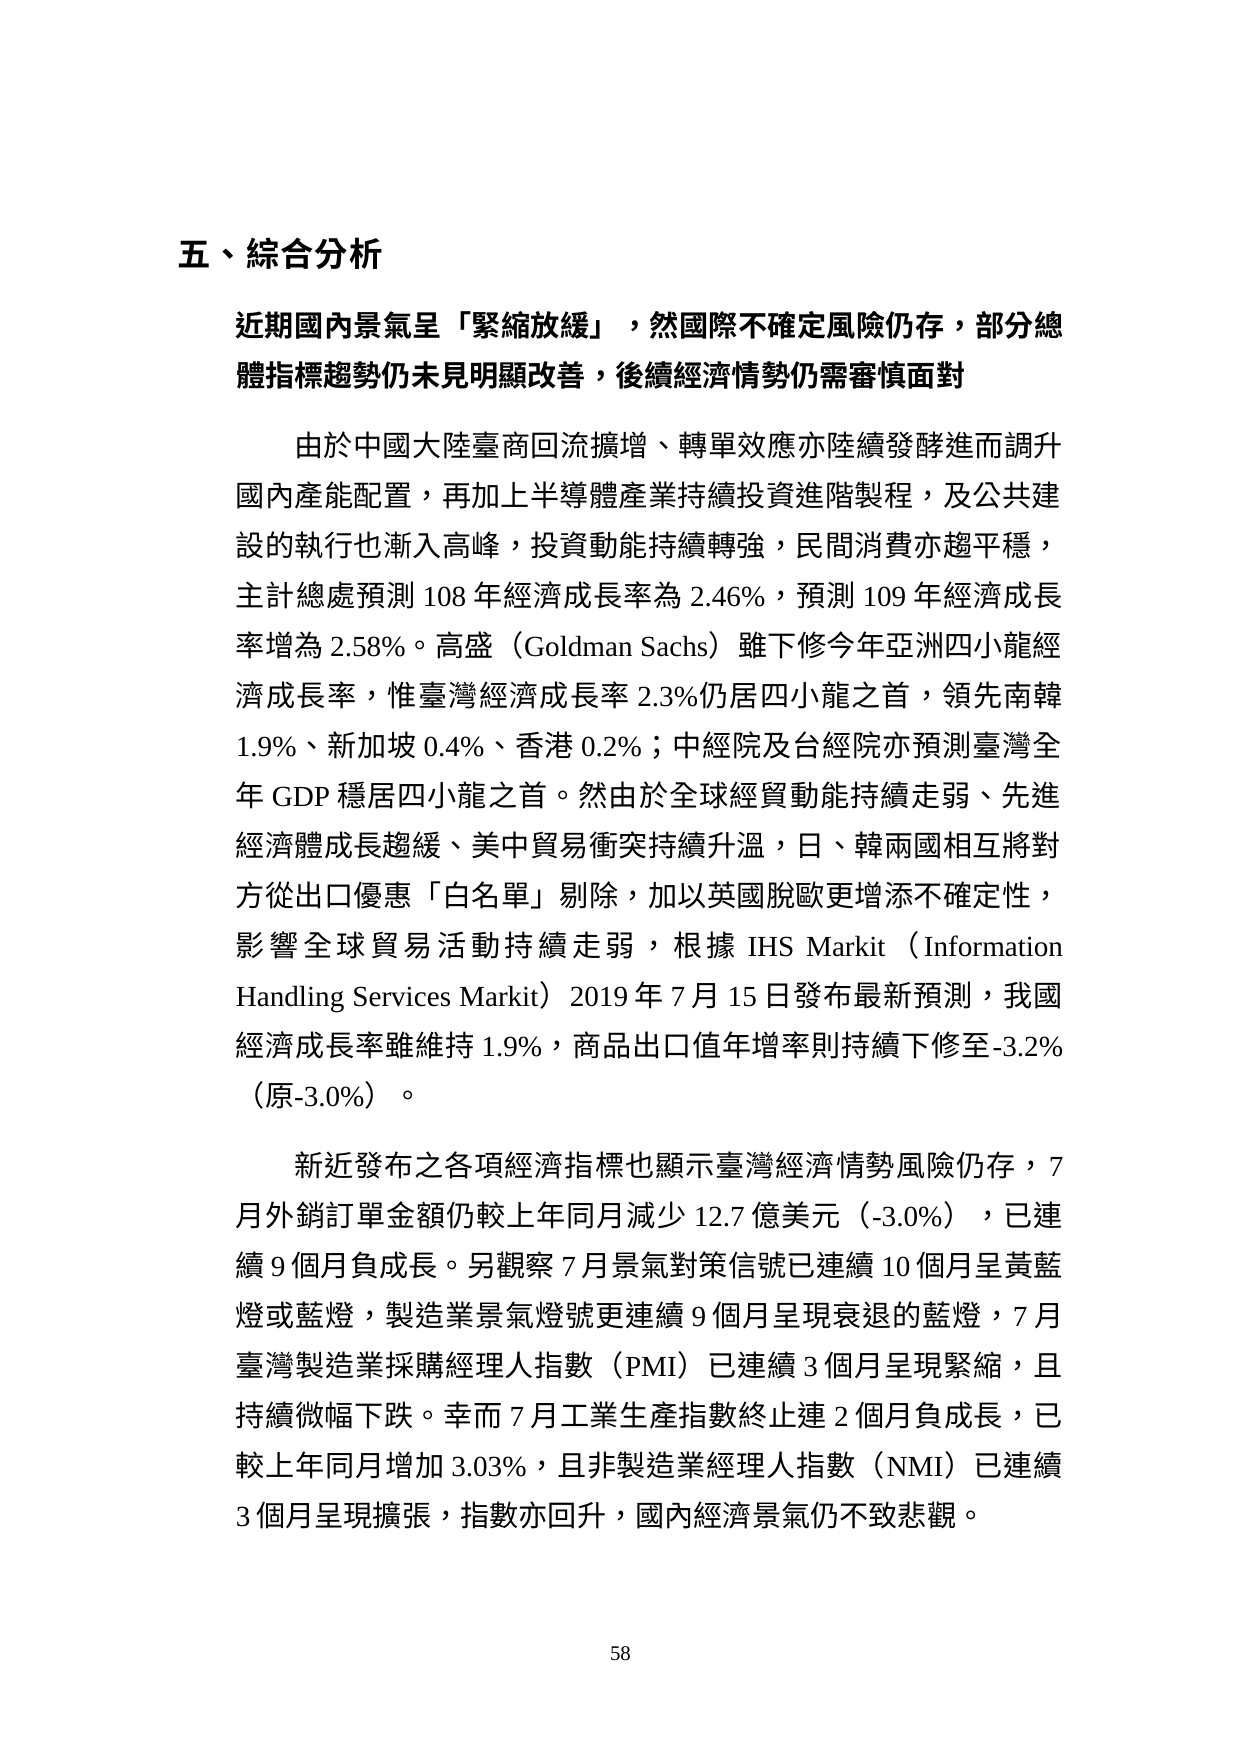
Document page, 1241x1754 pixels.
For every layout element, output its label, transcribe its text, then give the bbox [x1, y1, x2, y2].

subtitle 近期國內景氣呈「緊縮放緩」，然國際不確定風險仍存，部分總體指標趨勢仍未見明顯改善，後續經濟情勢仍需審慎面對 [235, 296, 1063, 396]
subtitle 五、綜合分析 [177, 227, 1063, 277]
text 由於中國大陸臺商回流擴增、轉單效應亦陸續發酵進而調升國內產能配置，再加上半導體產業持續投資進階製程，及公共建設的執行也漸入高峰，投資動能持續轉強，民間消費亦趨平穩，主計總處預測108年經濟成長率為2.46%，預測109年經濟成長率增為2.58%。高盛（Goldman Sachs）雖下修今年亞洲四小龍經濟成長率，惟臺灣經濟成長率2.3%仍居四小龍之首，領先南韓1.9%、新加坡0.4%、香港0.2%；中經院及台經院亦預測臺灣全年GDP穩居四小龍之首。然由於全球經貿動能持續走弱、先進經濟體成長趨緩、美中貿易衝突持續升溫，日、韓兩國相互將對方從出口優惠「白名單」剔除，加以英國脫歐更增添不確定性，影響全球貿易活動持續走弱，根據IHS Markit（Information Handling Services Markit）2019年7月15日發布最新預測，我國經濟成長率雖維持1.9%，商品出口值年增率則持續下修至-3.2%（原-3.0%）。 [236, 416, 1063, 1116]
text 新近發布之各項經濟指標也顯示臺灣經濟情勢風險仍存，7月外銷訂單金額仍較上年同月減少12.7億美元（-3.0%），已連續9個月負成長。另觀察7月景氣對策信號已連續10個月呈黃藍燈或藍燈，製造業景氣燈號更連續9個月呈現衰退的藍燈，7月臺灣製造業採購經理人指數（PMI）已連續3個月呈現緊縮，且持續微幅下跌。幸而7月工業生產指數終止連2個月負成長，已較上年同月增加3.03%，且非製造業經理人指數（NMI）已連續3個月呈現擴張，指數亦回升，國內經濟景氣仍不致悲觀。 [236, 1136, 1063, 1536]
